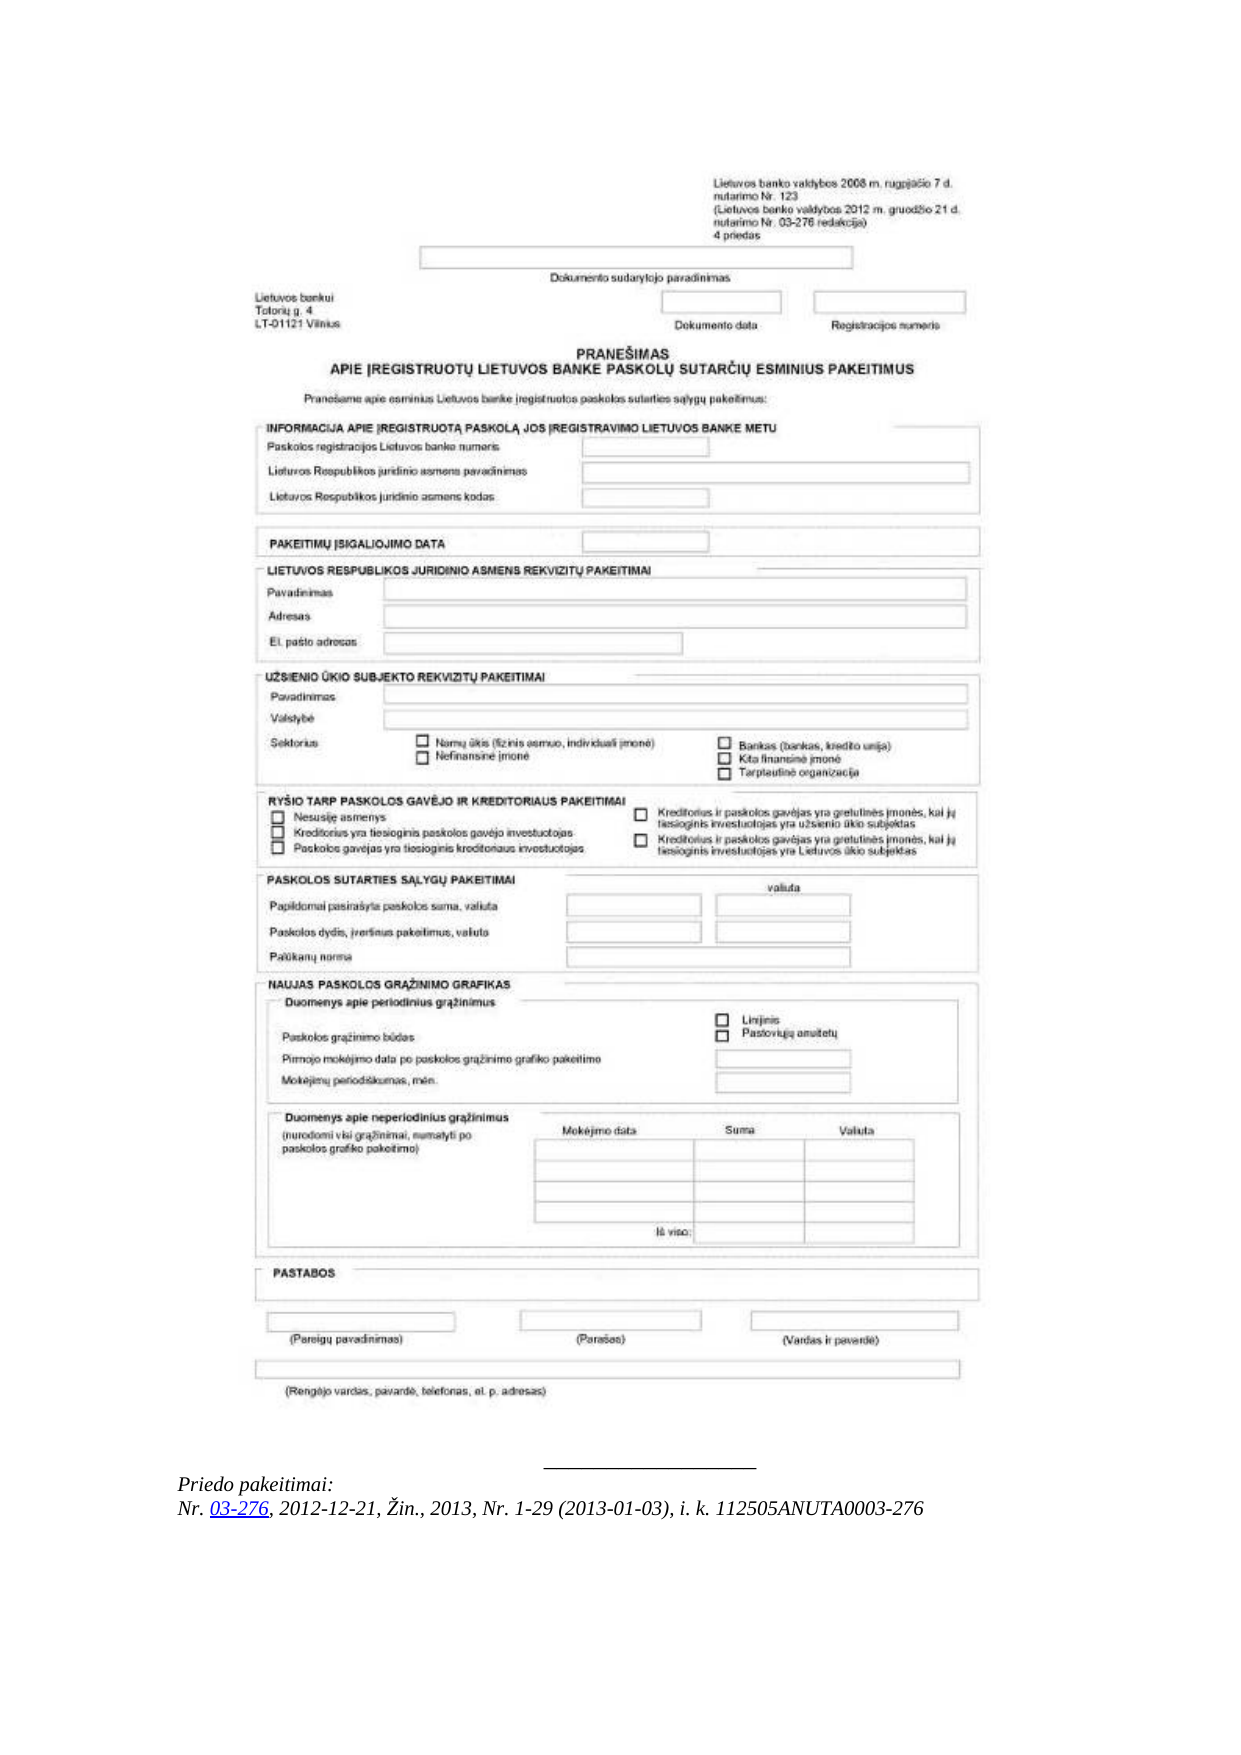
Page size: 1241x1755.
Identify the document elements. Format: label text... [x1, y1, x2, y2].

text Nr. 03-276, 2012-12-21, Žin., 2013, Nr. 1-29 (2013-01-03), i. k. 112505ANUTA0003-276 [177, 1496, 1122, 1520]
text Priedo pakeitimai: [177, 1472, 1122, 1496]
text _________________ [177, 1443, 1122, 1472]
